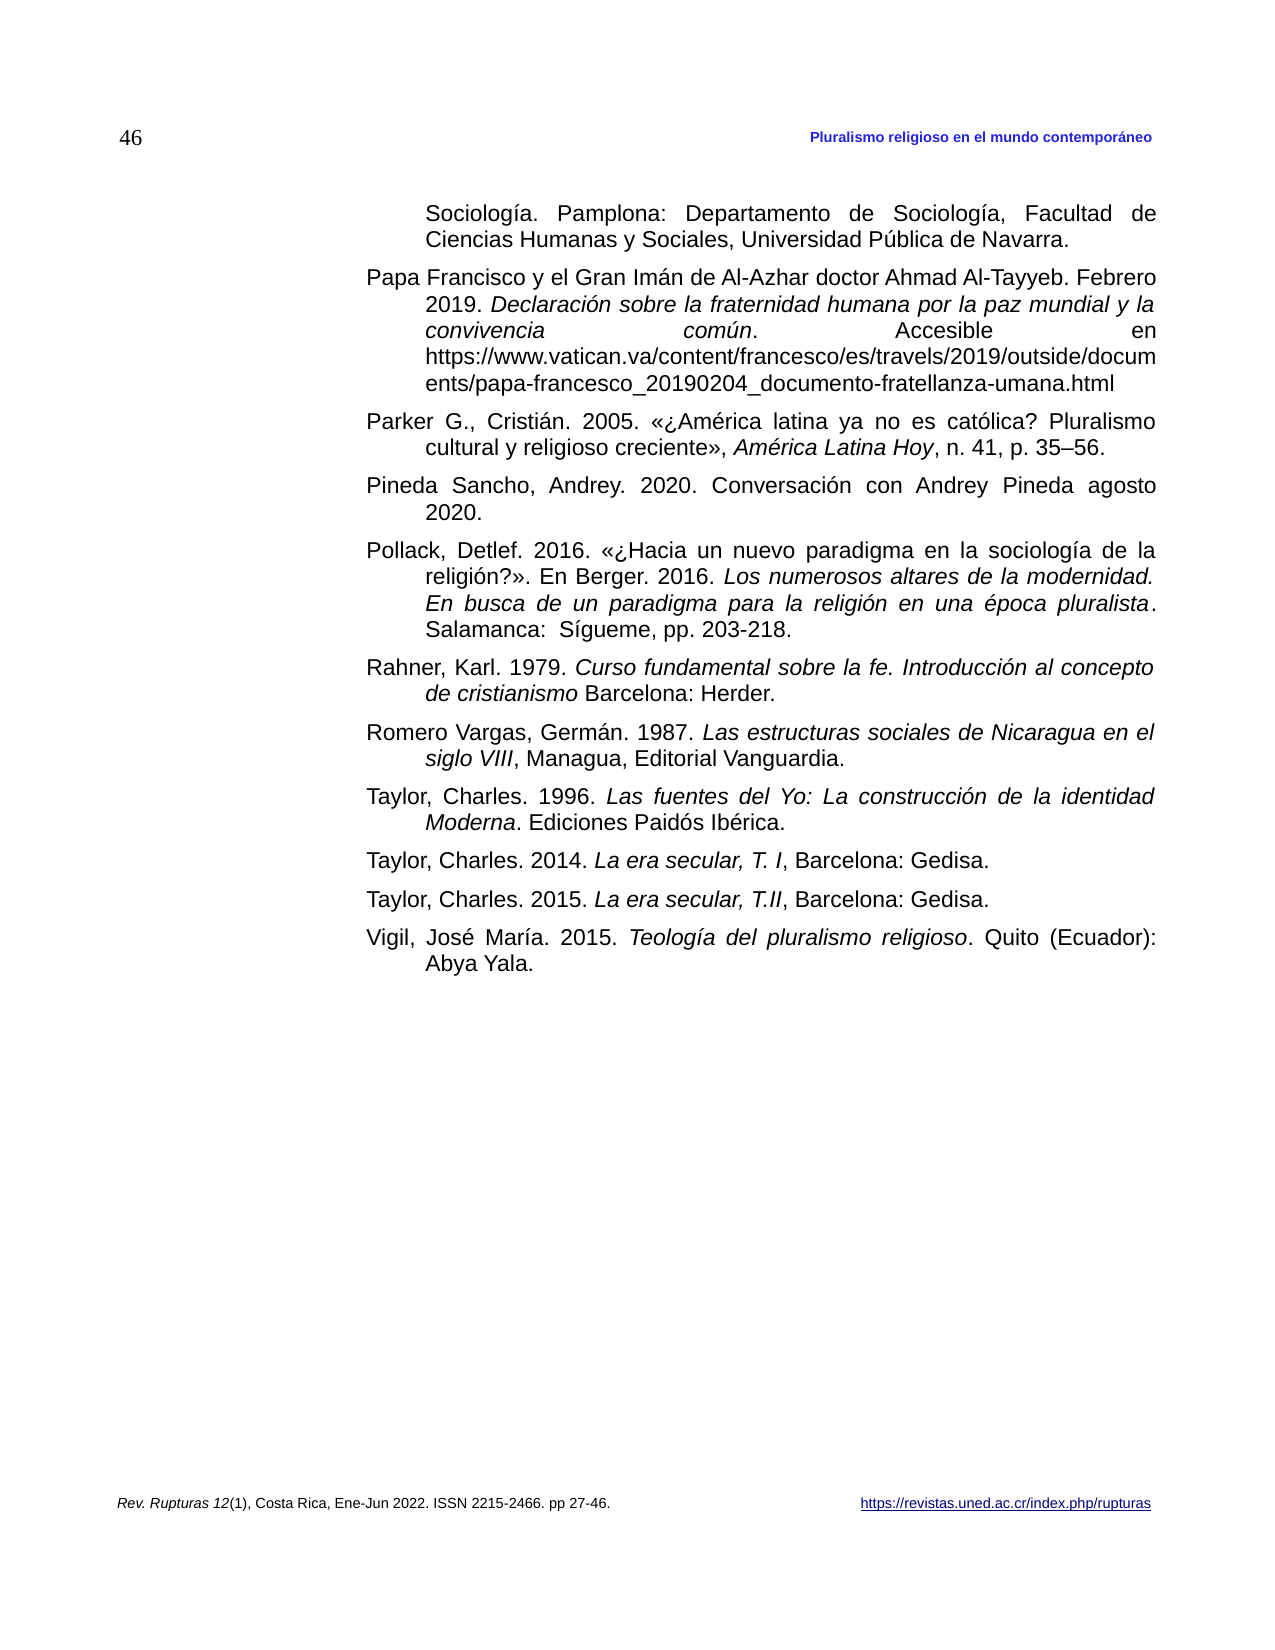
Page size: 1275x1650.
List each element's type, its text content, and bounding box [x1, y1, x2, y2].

text Rahner, Karl. 1979. Curso fundamental sobre la fe. Introducción al concepto de cristianismo Barcelona: Herder. [366, 654, 1157, 707]
text Taylor, Charles. 1996. Las fuentes del Yo: La construcción de la identidad Moderna. Ediciones Paidós Ibérica. [366, 783, 1157, 836]
text Taylor, Charles. 2015. La era secular, T.II, Barcelona: Gedisa. [366, 886, 1157, 912]
text Pollack, Detlef. 2016. «¿Hacia un nuevo paradigma en la sociología de la religión?». En Berger. 2016. Los numerosos altares de la modernidad. En busca de un paradigma para la religión en una época pluralista. Salamanca: Sígueme, pp. 203-218. [366, 537, 1157, 642]
text Taylor, Charles. 2014. La era secular, T. I, Barcelona: Gedisa. [366, 847, 1157, 874]
text Vigil, José María. 2015. Teología del pluralismo religioso. Quito (Ecuador): Abya Yala. [366, 924, 1157, 976]
text Pineda Sancho, Andrey. 2020. Conversación con Andrey Pineda agosto 2020. [366, 472, 1157, 525]
text Parker G., Cristián. 2005. «¿América latina ya no es católica? Pluralismo cultural y religioso creciente», América Latina Hoy, n. 41, p. 35–56. [366, 408, 1157, 461]
text Romero Vargas, Germán. 1987. Las estructuras sociales de Nicaragua en el siglo VIII, Managua, Editorial Vanguardia. [366, 718, 1157, 771]
text Papa Francisco y el Gran Imán de Al-Azhar doctor Ahmad Al-Tayyeb. Febrero 2019. Declaración sobre la fraternidad humana por la paz mundial y la convivencia común. Accesible en https://www.vatican.va/content/francesco/es/travels/2019/outside/documents/papa-francesco_20190204_documento-fratellanza-umana.html [366, 264, 1157, 396]
text Sociología. Pamplona: Departamento de Sociología, Facultad de Ciencias Humanas y Sociales, Universidad Pública de Navarra. [366, 200, 1157, 252]
